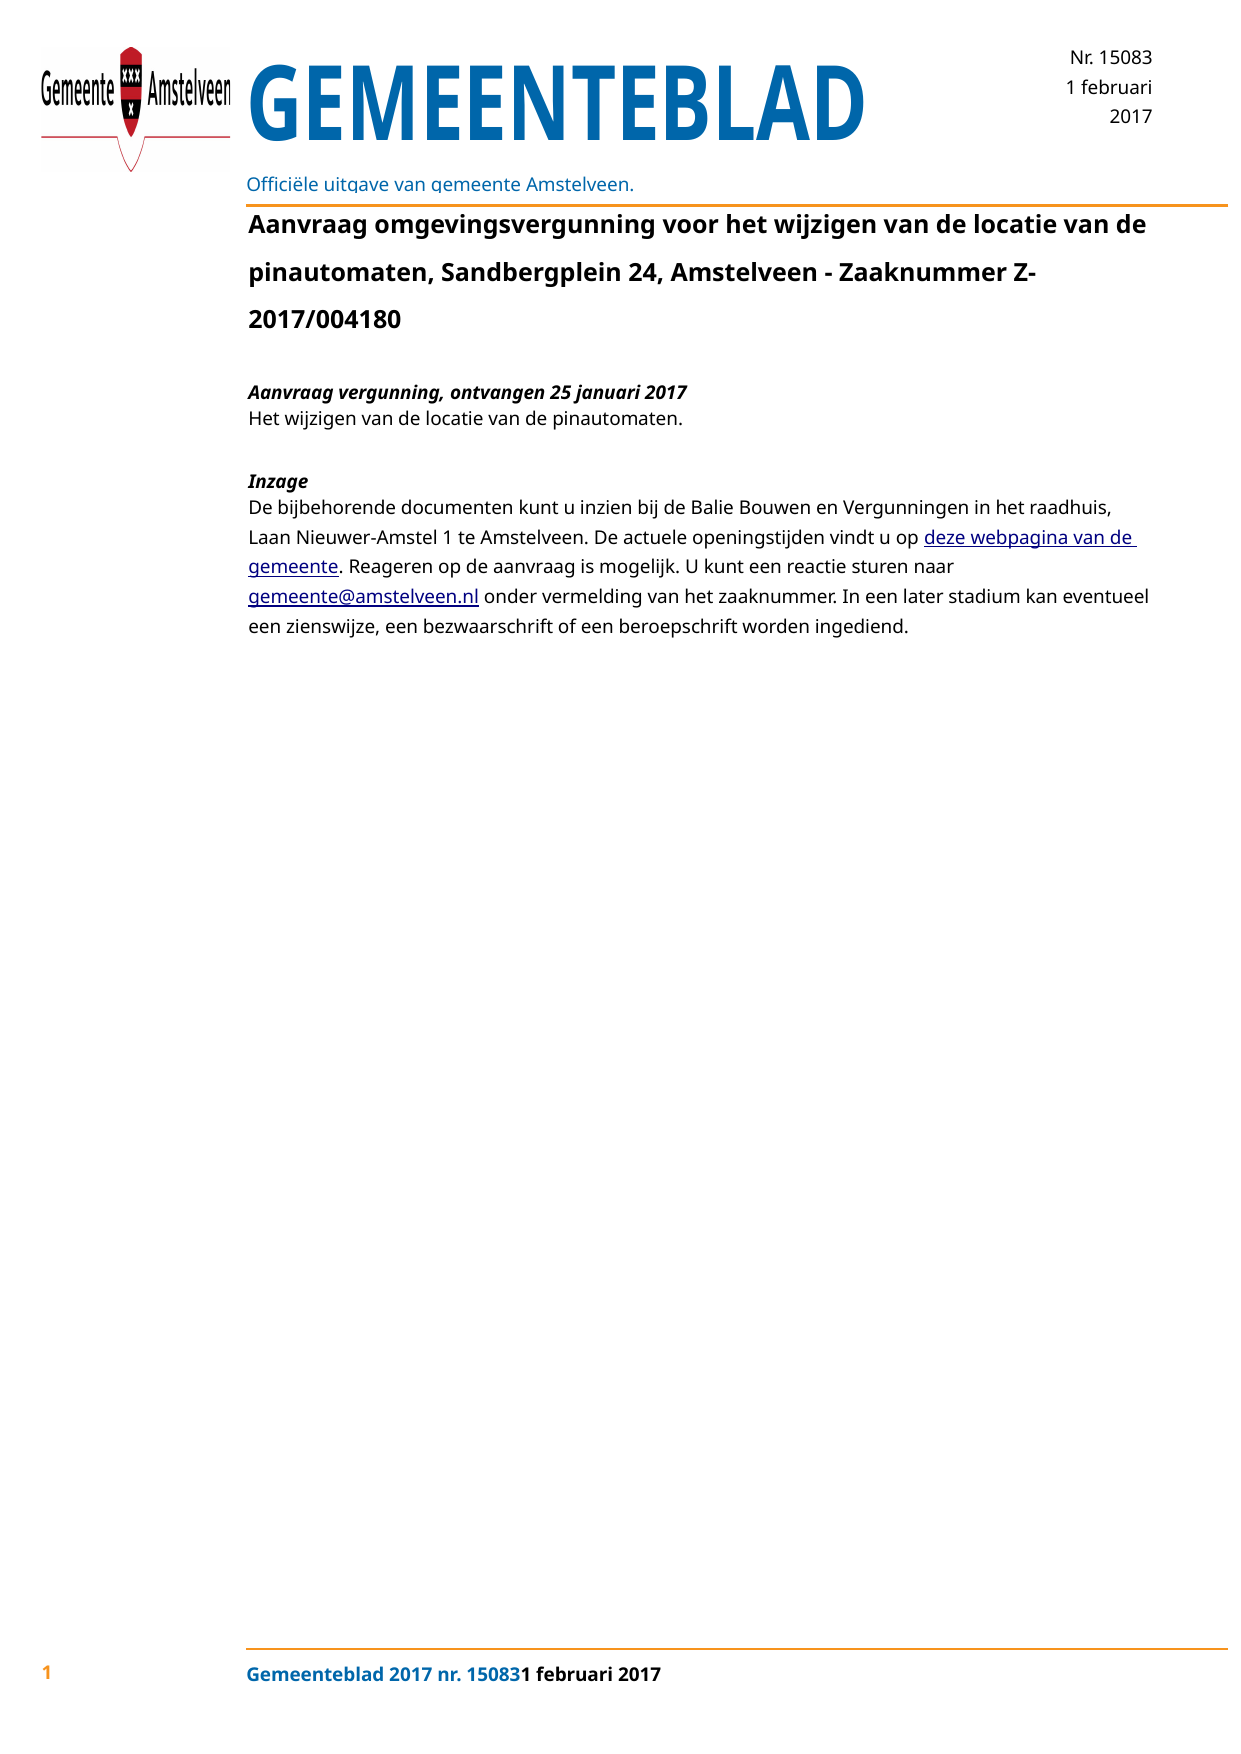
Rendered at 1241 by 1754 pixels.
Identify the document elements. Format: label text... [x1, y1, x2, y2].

text Inzage [248, 469, 1152, 494]
text Aanvraag vergunning, ontvangen 25 januari 2017 [248, 379, 1152, 405]
text Het wijzigen van de locatie van de pinautomaten. [248, 405, 1152, 431]
text De bijbehorende documenten kunt u inzien bij de Balie Bouwen en Vergunningen in het raadhuis, Laan Nieuwer-Amstel 1 te Amstelveen. De actuele openingstijden vindt u op deze webpagina van de gemeente. Reageren op de aanvraag is mogelijk. U kunt een reactie sturen naar gemeente@amstelveen.nl onder vermelding van het zaaknummer. In een later stadium kan eventueel een zienswijze, een bezwaarschrift of een beroepschrift worden ingediend. [248, 494, 1152, 638]
text Aanvraag omgevingsvergunning voor het wijzigen van de locatie van de pinautomaten, Sandbergplein 24, Amstelveen - Zaaknummer Z-2017/004180 [248, 207, 1152, 336]
picture [41, 47, 231, 172]
